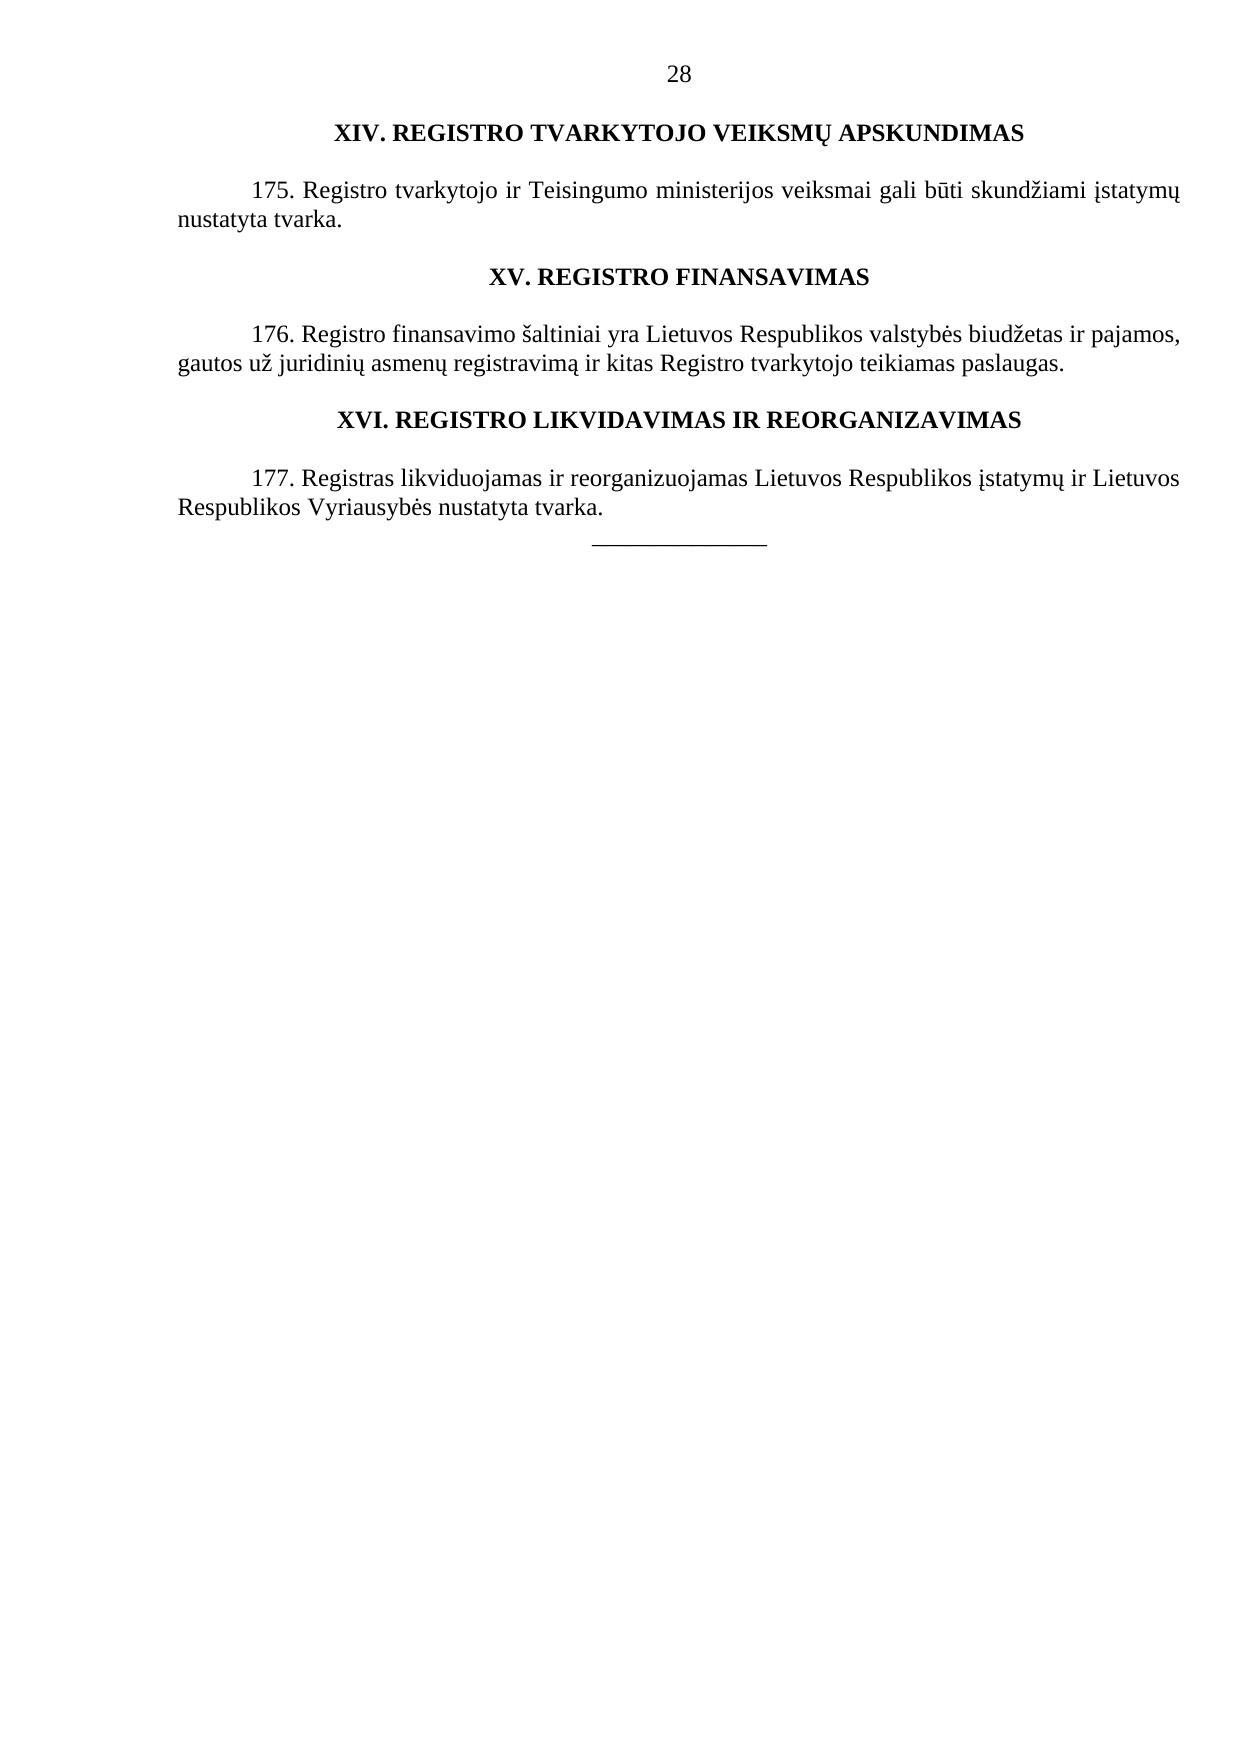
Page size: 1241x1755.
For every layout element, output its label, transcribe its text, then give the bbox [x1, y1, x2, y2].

text XVI. REGISTRO LIKVIDAVIMAS IR REORGANIZAVIMAS [177, 406, 1181, 434]
text ______________ [177, 521, 1181, 549]
text 177. Registras likviduojamas ir reorganizuojamas Lietuvos Respublikos įstatymų ir Lietuvos Respublikos Vyriausybės nustatyta tvarka. [177, 463, 1181, 521]
text 175. Registro tvarkytojo ir Teisingumo ministerijos veiksmai gali būti skundžiami įstatymų nustatyta tvarka. [177, 176, 1181, 233]
text XIV. REGISTRO TVARKYTOJO VEIKSMŲ APSKUNDIMAS [177, 118, 1181, 147]
text 176. Registro finansavimo šaltiniai yra Lietuvos Respublikos valstybės biudžetas ir pajamos, gautos už juridinių asmenų registravimą ir kitas Registro tvarkytojo teikiamas paslaugas. [177, 319, 1181, 377]
text XV. REGISTRO FINANSAVIMAS [177, 262, 1181, 291]
